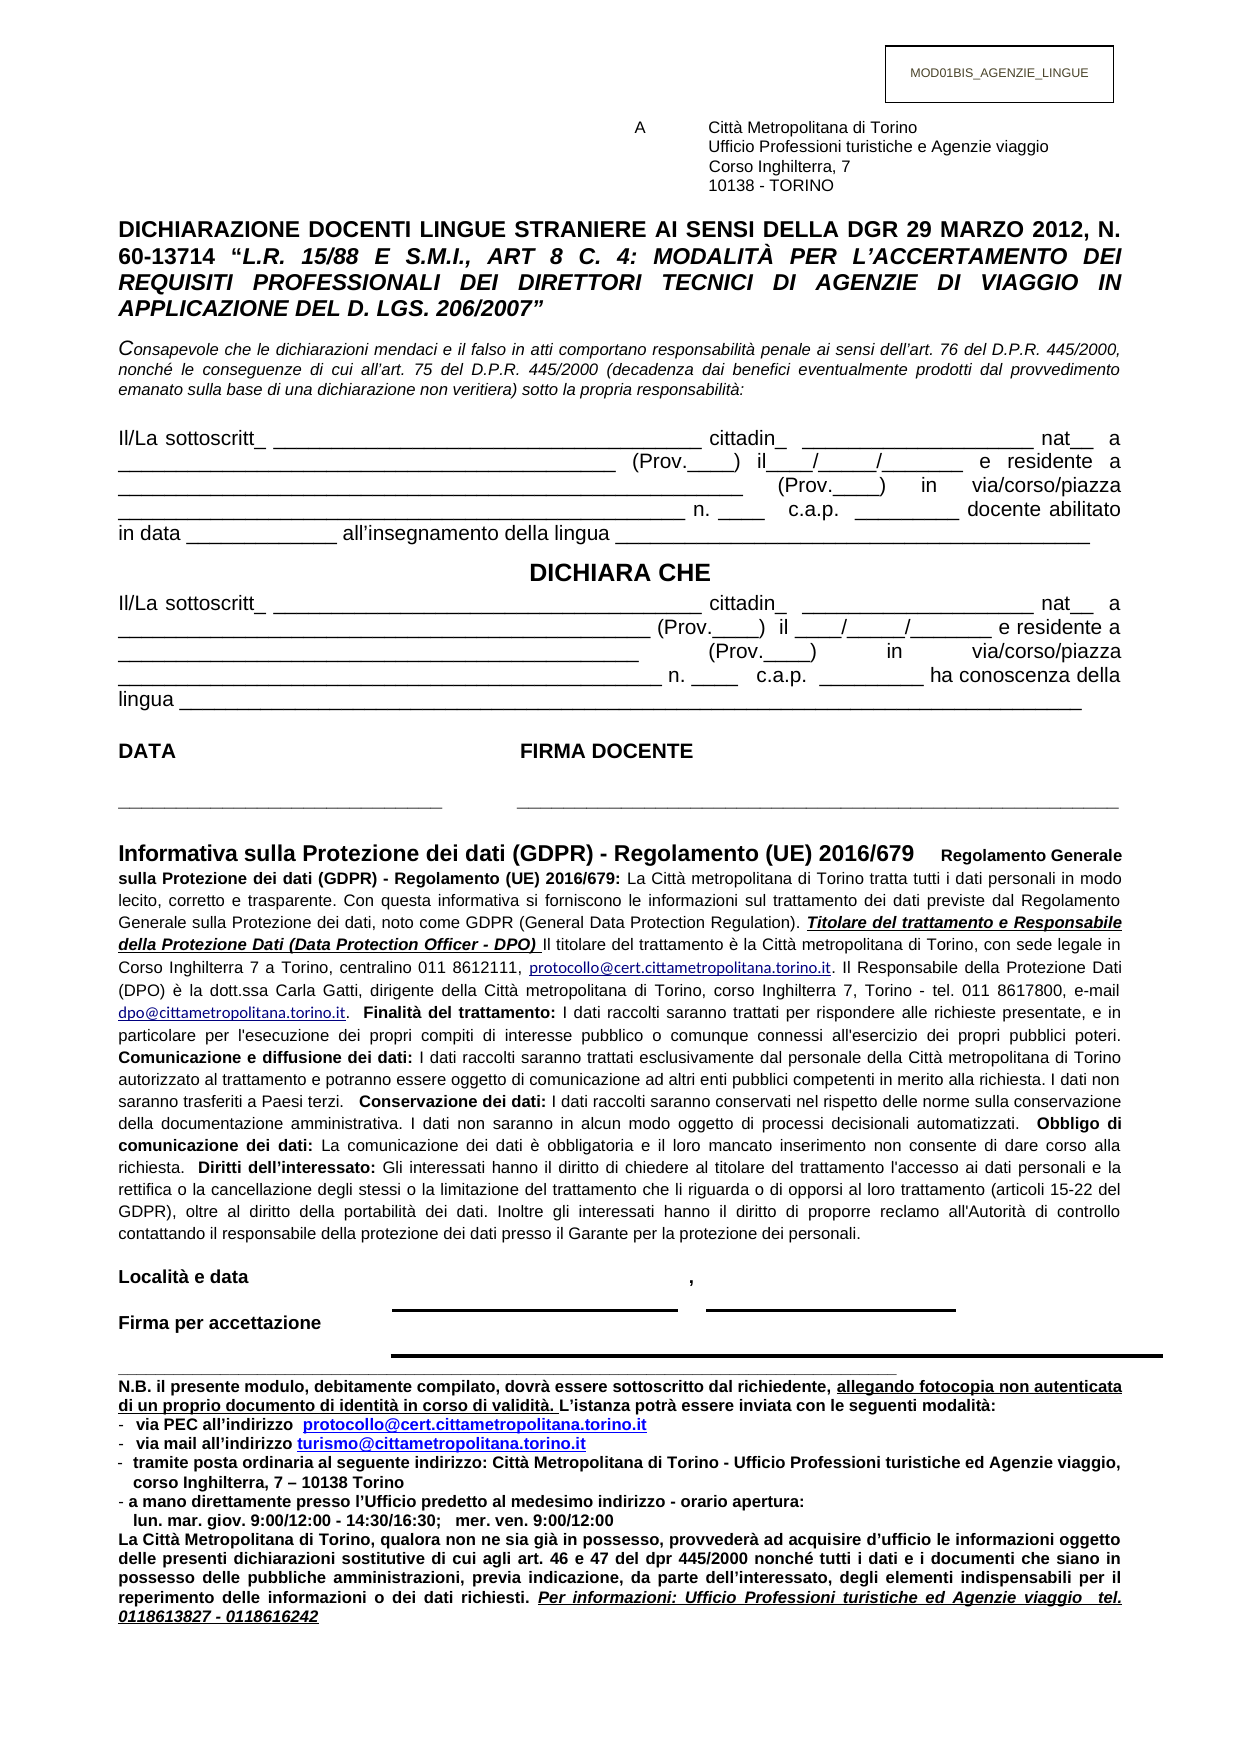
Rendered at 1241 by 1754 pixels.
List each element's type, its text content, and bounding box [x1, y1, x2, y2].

text La Città Metropolitana di Torino, qualora non ne sia già in possesso, provvederà ad acquisire d’ufficio le informazioni oggetto delle presenti dichiarazioni sostitutive di cui agli art. 46 e 47 del dpr 445/2000 nonché tutti i dati e i documenti che siano in possesso delle pubbliche amministrazioni, previa indicazione, da parte dell’interessato, degli elementi indispensabili per il reperimento delle informazioni o dei dati richiesti. Per informazioni: Ufficio Professioni turistiche ed Agenzie viaggio tel. 0118613827 - 0118616242 [118, 1530, 1122, 1626]
table_header , [678, 1266, 706, 1309]
text 10138 - TORINO [118, 176, 1122, 195]
text ____________________________ ____________________________________________________ [118, 787, 1122, 811]
text A Città Metropolitana di Torino [118, 118, 1122, 137]
text Il/La sottoscritt_ _____________________________________ cittadin_ ____________________ nat__ a ___________________________________________ (Prov.____) il____/_____/_______ e residente a ______________________________________________________ (Prov.____) in via/corso/piazza _________________________________________________ n. ____ c.a.p. _________ docente abilitato in data _____________ all’insegnamento della lingua _________________________________________ [118, 425, 1122, 545]
list - a mano direttamente presso l’Ufficio predetto al medesimo indirizzo - orario apertura: [118, 1492, 1122, 1511]
text DATA FIRMA DOCENTE [118, 739, 1122, 763]
list via PEC all’indirizzo protocollo@cert.cittametropolitana.torino.it [118, 1415, 1122, 1434]
text lun. mar. giov. 9:00/12:00 - 14:30/16:30; mer. ven. 9:00/12:00 [133, 1511, 1122, 1530]
text N.B. il presente modulo, debitamente compilato, dovrà essere sottoscritto dal richiedente, allegando fotocopia non autenticata di un proprio documento di identità in corso di validità. L’istanza potrà essere inviata con le seguenti modalità: [118, 1377, 1122, 1415]
text Ufficio Professioni turistiche e Agenzie viaggio [118, 137, 1122, 156]
text Il/La sottoscritt_ _____________________________________ cittadin_ ____________________ nat__ a ______________________________________________ (Prov.____) il ____/_____/_______ e residente a _____________________________________________ (Prov.____) in via/corso/piazza _______________________________________________ n. ____ c.a.p. _________ ha conoscenza della lingua ______________________________________________________________________________ [118, 591, 1122, 710]
text Consapevole che le dichiarazioni mendaci e il falso in atti comportano responsabilità penale ai sensi dell’art. 76 del D.P.R. 445/2000, nonché le conseguenze di cui all’art. 75 del D.P.R. 445/2000 (decadenza dai benefici eventualmente prodotti dal provvedimento emanato sulla base di una dichiarazione non veritiera) sotto la propria responsabilità: [118, 336, 1122, 398]
text Informativa sulla Protezione dei dati (GDPR) - Regolamento (UE) 2016/679 Regolamento Generale sulla Protezione dei dati (GDPR) - Regolamento (UE) 2016/679: La Città metropolitana di Torino tratta tutti i dati personali in modo lecito, corretto e trasparente. Con questa informativa si forniscono le informazioni sul trattamento dei dati previste dal Regolamento Generale sulla Protezione dei dati, noto come GDPR (General Data Protection Regulation). Titolare del trattamento e Responsabile della Protezione Dati (Data Protection Officer - DPO) Il titolare del trattamento è la Città metropolitana di Torino, con sede legale in Corso Inghilterra 7 a Torino, centralino 011 8612111, protocollo@cert.cittametropolitana.torino.it. Il Responsabile della Protezione Dati (DPO) è la dott.ssa Carla Gatti, dirigente della Città metropolitana di Torino, corso Inghilterra 7, Torino - tel. 011 8617800, e-mail dpo@cittametropolitana.torino.it. Finalità del trattamento: I dati raccolti saranno trattati per rispondere alle richieste presentate, e in particolare per l'esecuzione dei propri compiti di interesse pubblico o comunque connessi all'esercizio dei propri pubblici poteri. Comunicazione e diffusione dei dati: I dati raccolti saranno trattati esclusivamente dal personale della Città metropolitana di Torino autorizzato al trattamento e potranno essere oggetto di comunicazione ad altri enti pubblici competenti in merito alla richiesta. I dati non saranno trasferiti a Paesi terzi. Conservazione dei dati: I dati raccolti saranno conservati nel rispetto delle norme sulla conservazione della documentazione amministrativa. I dati non saranno in alcun modo oggetto di processi decisionali automatizzati. Obbligo di comunicazione dei dati: La comunicazione dei dati è obbligatoria e il loro mancato inserimento non consente di dare corso alla richiesta. Diritti dell’interessato: Gli interessati hanno il diritto di chiedere al titolare del trattamento l'accesso ai dati personali e la rettifica o la cancellazione degli stessi o la limitazione del trattamento che li riguarda o di opporsi al loro trattamento (articoli 15-22 del GDPR), oltre al diritto della portabilità dei dati. Inoltre gli interessati hanno il diritto di proporre reclamo all'Autorità di controllo contattando il responsabile della protezione dei dati presso il Garante per la protezione dei personali. [118, 840, 1122, 1243]
table_header [706, 1266, 956, 1309]
text ____________________________________________________________________________________ [118, 1357, 1122, 1377]
text Corso Inghilterra, 7 [118, 156, 1122, 176]
list tramite posta ordinaria al seguente indirizzo: Città Metropolitana di Torino - Ufficio Professioni turistiche ed Agenzie viaggio, corso Inghilterra, 7 – 10138 Torino [117, 1453, 1122, 1492]
table_header [391, 1312, 1163, 1354]
list via mail all’indirizzo turismo@cittametropolitana.torino.it [118, 1434, 1122, 1453]
table_header [392, 1266, 677, 1309]
subtitle DICHIARA CHE [118, 558, 1122, 586]
text DICHIARAZIONE DOCENTI LINGUE STRANIERE AI SENSI DELLA DGR 29 MARZO 2012, N. 60-13714 “L.R. 15/88 E S.M.I., ART 8 C. 4: MODALITÀ PER L’ACCERTAMENTO DEI REQUISITI PROFESSIONALI DEI DIRETTORI TECNICI DI AGENZIE DI VIAGGIO IN APPLICAZIONE DEL D. LGS. 206/2007” [118, 216, 1122, 322]
table_header Località e data [107, 1266, 392, 1309]
table_header Firma per accettazione [107, 1312, 391, 1354]
